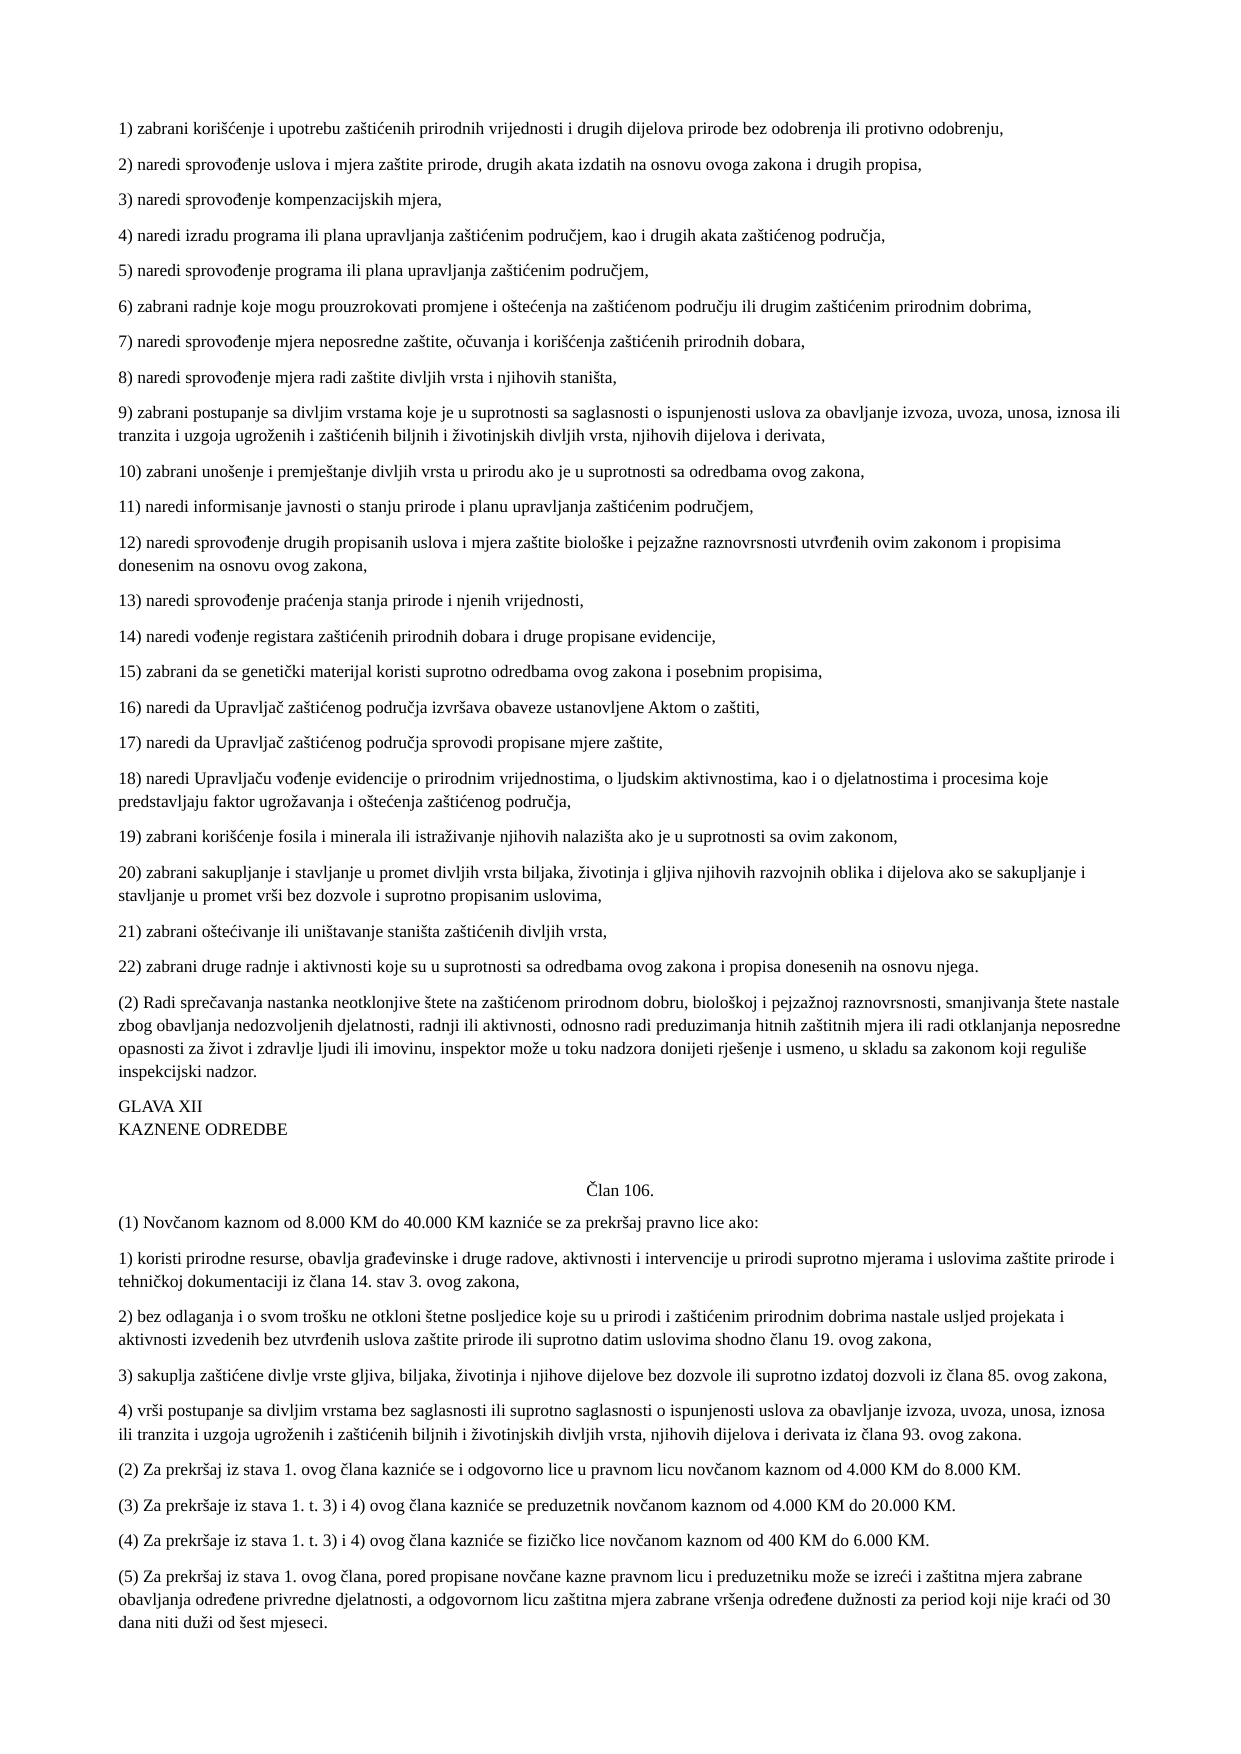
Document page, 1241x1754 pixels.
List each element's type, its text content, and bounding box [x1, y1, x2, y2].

text 19) zabrani korišćenje fosila i minerala ili istraživanje njihovih nalazišta ako je u suprotnosti sa ovim zakonom, [118, 827, 1122, 847]
text (2) Radi sprečavanja nastanka neotklonjive štete na zaštićenom prirodnom dobru, biološkoj i pejzažnoj raznovrsnosti, smanjivanja štete nastale zbog obavljanja nedozvoljenih djelatnosti, radnji ili aktivnosti, odnosno radi preduzimanja hitnih zaštitnih mjera ili radi otklanjanja neposredne opasnosti za život i zdravlje ljudi ili imovinu, inspektor može u toku nadzora donijeti rješenje i usmeno, u skladu sa zakonom koji reguliše inspekcijski nadzor. [118, 992, 1122, 1081]
text (5) Za prekršaj iz stava 1. ovog člana, pored propisane novčane kazne pravnom licu i preduzetniku može se izreći i zaštitna mjera zabrane obavljanja određene privredne djelatnosti, a odgovornom licu zaštitna mjera zabrane vršenja određene dužnosti za period koji nije kraći od 30 dana niti duži od šest mjeseci. [118, 1566, 1122, 1632]
text 20) zabrani sakupljanje i stavljanje u promet divljih vrsta biljaka, životinja i gljiva njihovih razvojnih oblika i dijelova ako se sakupljanje i stavljanje u promet vrši bez dozvole i suprotno propisanim uslovima, [118, 862, 1122, 905]
text 18) naredi Upravljaču vođenje evidencije o prirodnim vrijednostima, o ljudskim aktivnostima, kao i o djelatnostima i procesima koje predstavljaju faktor ugrožavanja i oštećenja zaštićenog područja, [118, 768, 1122, 811]
subtitle Član 106. [118, 1180, 1122, 1200]
text 13) naredi sprovođenje praćenja stanja prirode i njenih vrijednosti, [118, 590, 1122, 611]
text 7) naredi sprovođenje mjera neposredne zaštite, očuvanja i korišćenja zaštićenih prirodnih dobara, [118, 331, 1122, 351]
text 22) zabrani druge radnje i aktivnosti koje su u suprotnosti sa odredbama ovog zakona i propisa donesenih na osnovu njega. [118, 956, 1122, 976]
text (1) Novčanom kaznom od 8.000 KM do 40.000 KM kazniće se za prekršaj pravno lice ako: [118, 1212, 1122, 1232]
text 4) vrši postupanje sa divljim vrstama bez saglasnosti ili suprotno saglasnosti o ispunjenosti uslova za obavljanje izvoza, uvoza, unosa, iznosa ili tranzita i uzgoja ugroženih i zaštićenih biljnih i životinjskih divljih vrsta, njihovih dijelova i derivata iz člana 93. ovog zakona. [118, 1401, 1122, 1444]
text 16) naredi da Upravljač zaštićenog područja izvršava obaveze ustanovljene Aktom o zaštiti, [118, 697, 1122, 717]
text 6) zabrani radnje koje mogu prouzrokovati promjene i oštećenja na zaštićenom području ili drugim zaštićenim prirodnim dobrima, [118, 296, 1122, 316]
text 3) naredi sprovođenje kompenzacijskih mjera, [118, 189, 1122, 209]
text 15) zabrani da se genetički materijal koristi suprotno odredbama ovog zakona i posebnim propisima, [118, 661, 1122, 682]
text 1) zabrani korišćenje i upotrebu zaštićenih prirodnih vrijednosti i drugih dijelova prirode bez odobrenja ili protivno odobrenju, [118, 118, 1122, 138]
text 5) naredi sprovođenje programa ili plana upravljanja zaštićenim područjem, [118, 260, 1122, 280]
text 12) naredi sprovođenje drugih propisanih uslova i mjera zaštite biološke i pejzažne raznovrsnosti utvrđenih ovim zakonom i propisima donesenim na osnovu ovog zakona, [118, 532, 1122, 575]
text 21) zabrani oštećivanje ili uništavanje staništa zaštićenih divljih vrsta, [118, 921, 1122, 941]
text 3) sakuplja zaštićene divlje vrste gljiva, biljaka, životinja i njihove dijelove bez dozvole ili suprotno izdatoj dozvoli iz člana 85. ovog zakona, [118, 1365, 1122, 1385]
text 10) zabrani unošenje i premještanje divljih vrsta u prirodu ako je u suprotnosti sa odredbama ovog zakona, [118, 461, 1122, 481]
text (4) Za prekršaje iz stava 1. t. 3) i 4) ovog člana kazniće se fizičko lice novčanom kaznom od 400 KM do 6.000 KM. [118, 1530, 1122, 1550]
text 2) naredi sprovođenje uslova i mjera zaštite prirode, drugih akata izdatih na osnovu ovoga zakona i drugih propisa, [118, 154, 1122, 174]
text 9) zabrani postupanje sa divljim vrstama koje je u suprotnosti sa saglasnosti o ispunjenosti uslova za obavljanje izvoza, uvoza, unosa, iznosa ili tranzita i uzgoja ugroženih i zaštićenih biljnih i životinjskih divljih vrsta, njihovih dijelova i derivata, [118, 402, 1122, 445]
text 14) naredi vođenje registara zaštićenih prirodnih dobara i druge propisane evidencije, [118, 626, 1122, 646]
text GLAVA XII KAZNENE ODREDBE [118, 1096, 1122, 1139]
text 17) naredi da Upravljač zaštićenog područja sprovodi propisane mjere zaštite, [118, 732, 1122, 753]
text (2) Za prekršaj iz stava 1. ovog člana kazniće se i odgovorno lice u pravnom licu novčanom kaznom od 4.000 KM do 8.000 KM. [118, 1459, 1122, 1479]
text 4) naredi izradu programa ili plana upravljanja zaštićenim područjem, kao i drugih akata zaštićenog područja, [118, 225, 1122, 245]
text (3) Za prekršaje iz stava 1. t. 3) i 4) ovog člana kazniće se preduzetnik novčanom kaznom od 4.000 KM do 20.000 KM. [118, 1494, 1122, 1515]
text 8) naredi sprovođenje mjera radi zaštite divljih vrsta i njihovih staništa, [118, 367, 1122, 387]
text 1) koristi prirodne resurse, obavlja građevinske i druge radove, aktivnosti i intervencije u prirodi suprotno mjerama i uslovima zaštite prirode i tehničkoj dokumentaciji iz člana 14. stav 3. ovog zakona, [118, 1248, 1122, 1291]
text 11) naredi informisanje javnosti o stanju prirode i planu upravljanja zaštićenim područjem, [118, 496, 1122, 516]
text 2) bez odlaganja i o svom trošku ne otkloni štetne posljedice koje su u prirodi i zaštićenim prirodnim dobrima nastale usljed projekata i aktivnosti izvedenih bez utvrđenih uslova zaštite prirode ili suprotno datim uslovima shodno članu 19. ovog zakona, [118, 1306, 1122, 1349]
